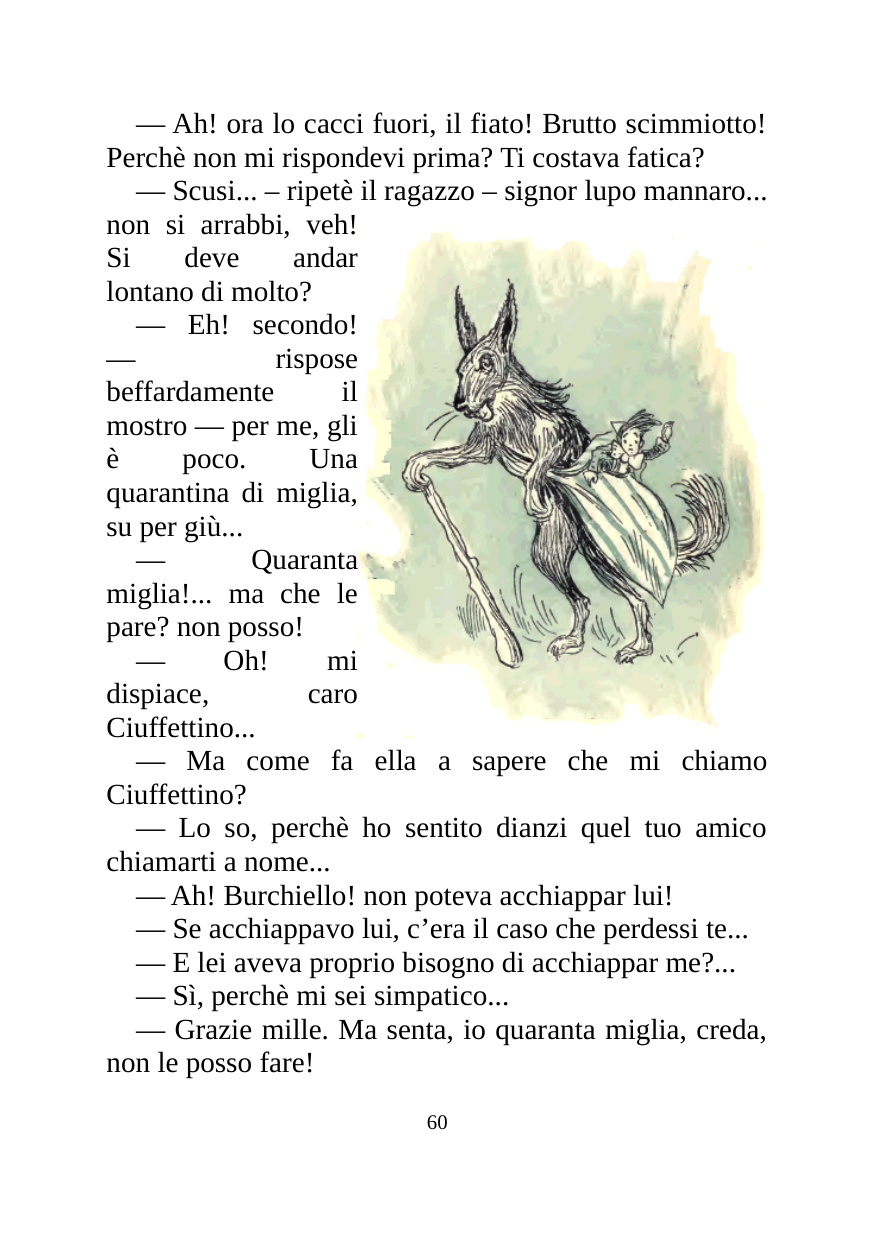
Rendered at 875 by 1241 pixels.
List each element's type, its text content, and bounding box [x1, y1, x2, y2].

text — Quaranta miglia!... ma che le pare? non posso! [106, 542, 358, 643]
text — Se acchiappavo lui, c’era il caso che perdessi te... [106, 911, 768, 945]
text — Ah! ora lo cacci fuori, il fiato! Brutto scimmiotto! Perchè non mi rispondevi prima? Ti costava fatica? [106, 106, 768, 173]
text — Ma come fa ella a sapere che mi chiamo Ciuffettino? [106, 743, 768, 811]
text — Oh! mi dispiace, caro Ciuffettino... [106, 643, 768, 743]
text — Grazie mille. Ma senta, io quaranta miglia, creda, non le posso fare! [106, 1012, 768, 1079]
text — E lei aveva proprio bisogno di acchiappar me?... [106, 945, 768, 978]
text — Ah! Burchiello! non poteva acchiappar lui! [106, 878, 768, 911]
text — Eh! secondo! — rispose beffardamente il mostro — per me, gli è poco. Una quarantina di miglia, su per giù... [106, 307, 358, 542]
text — Scusi... – ripetè il ragazzo – signor lupo mannaro... non si arrabbi, veh! Si deve andar lontano di molto? [106, 173, 768, 307]
text — Lo so, perchè ho sentito dianzi quel tuo amico chiamarti a nome... [106, 811, 768, 878]
picture [358, 230, 772, 737]
text — Sì, perchè mi sei simpatico... [106, 978, 768, 1012]
